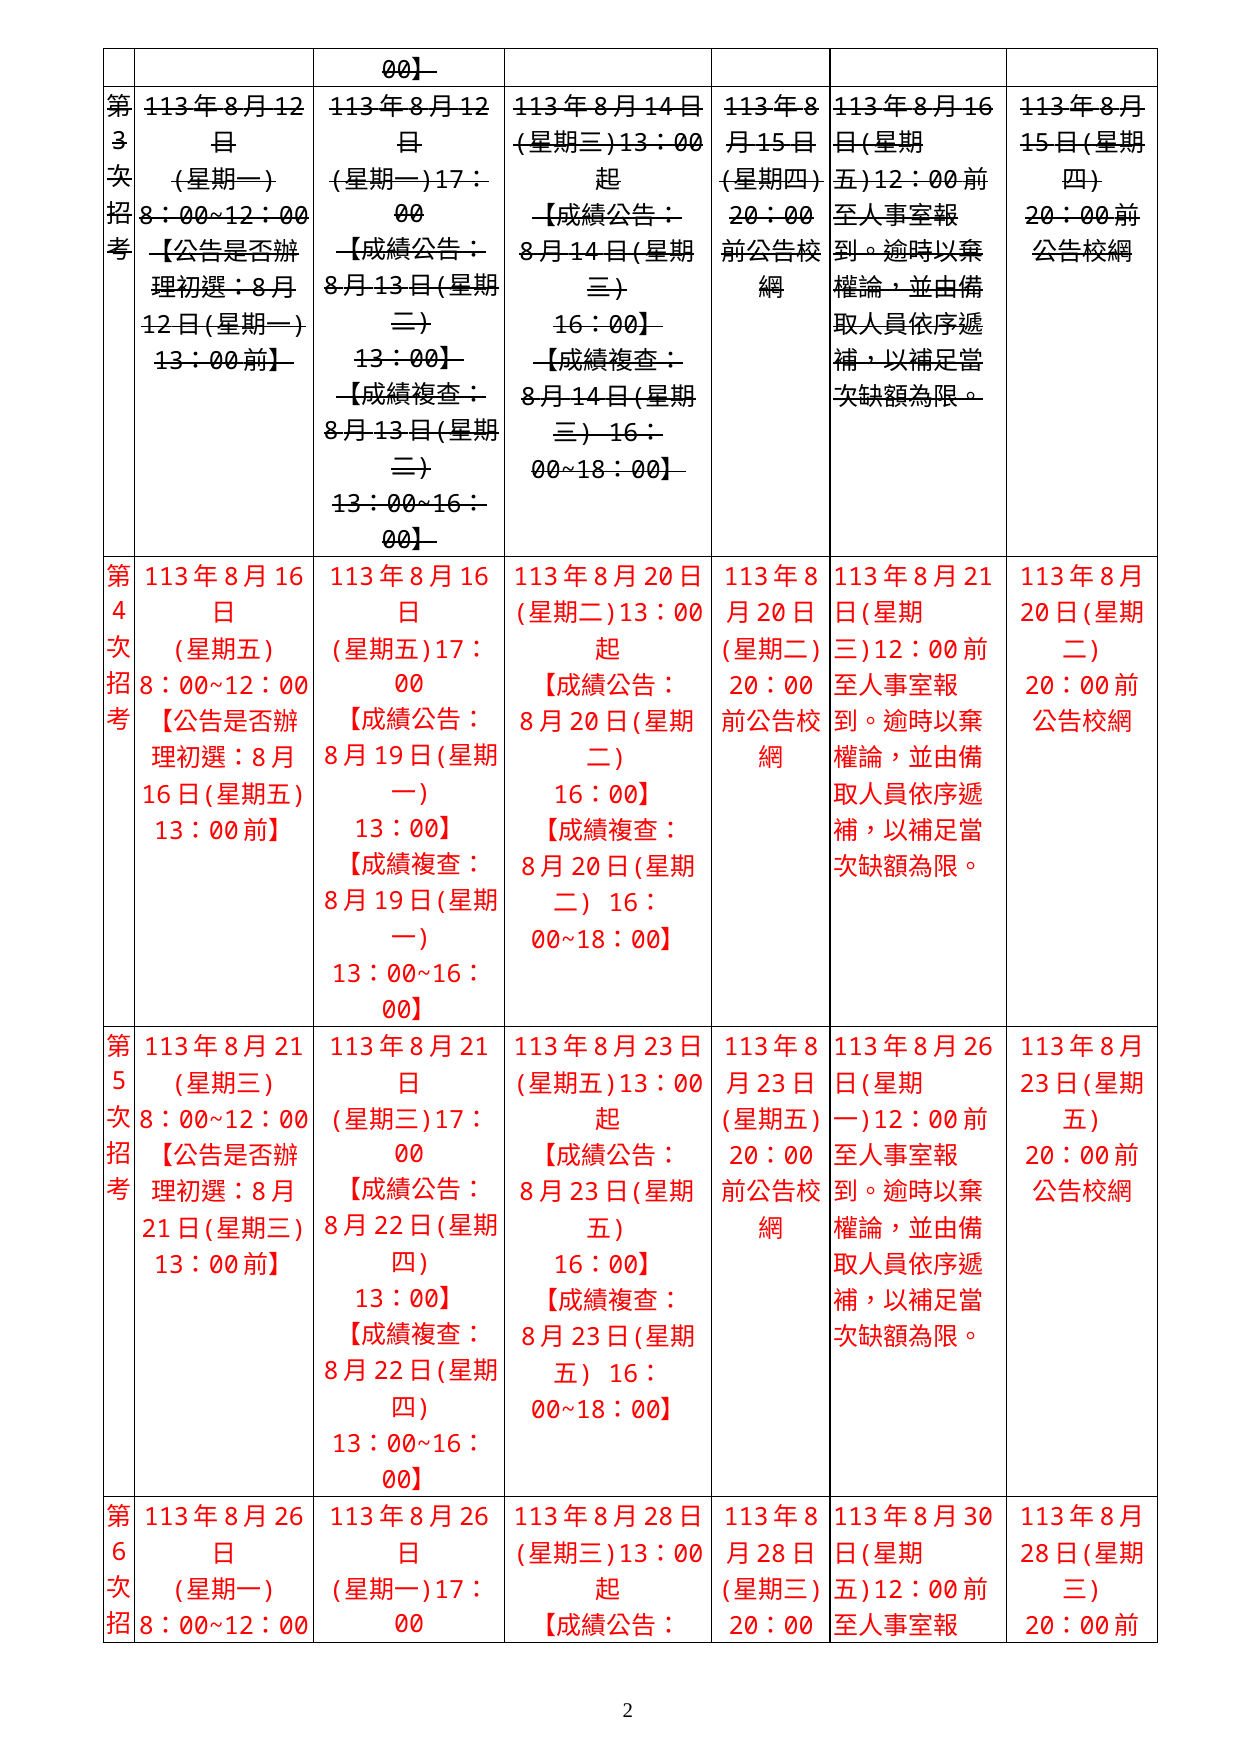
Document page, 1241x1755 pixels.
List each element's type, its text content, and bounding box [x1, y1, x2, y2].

table_cell 第5次招考 [104, 1027, 134, 1496]
table_cell 113年8月26日 (星期一)17：00 [314, 1497, 504, 1642]
table_cell 113年8月21 (星期三) 8：00~12：00 【公告是否辦理初選：8月21日(星期三) 13：00前】 [135, 1027, 313, 1496]
table_cell [104, 49, 134, 86]
table_cell 113年8月28日(星期三) 20：00前 [1007, 1497, 1157, 1642]
table_cell 113年8月23日 (星期五)13：00起 【成績公告： 8月23日(星期五) 16：00】 【成績複查： 8月23日(星期五) 16：00~18：00】 [505, 1027, 711, 1496]
table_cell [712, 49, 829, 86]
table_cell 113年8月12日 (星期一) 8：00~12：00 【公告是否辦理初選：8月12日(星期一) 13：00前】 [135, 87, 313, 556]
table_cell 113年8月28日(星期三) 20：00 [712, 1497, 829, 1642]
table_cell [831, 49, 1006, 86]
table_cell 113年8月21日(星期三)12：00前至人事室報到。逾時以棄權論，並由備取人員依序遞補，以補足當次缺額為限。 [831, 557, 1006, 1026]
table_cell [505, 49, 711, 86]
table_cell 113年8月28日 (星期三)13：00起 【成績公告： [505, 1497, 711, 1642]
table_cell 113年8月16日 (星期五) 8：00~12：00 【公告是否辦理初選：8月16日(星期五) 13：00前】 [135, 557, 313, 1026]
table_cell 第3次招考 [104, 87, 134, 556]
table_cell 113年8月20日(星期二) 20：00前 公告校網 [1007, 557, 1157, 1026]
table_cell 第6次招 [104, 1497, 134, 1642]
table_cell 113年8月23日(星期五) 20：00前 公告校網 [1007, 1027, 1157, 1496]
table_cell 113年8月26日 (星期一) 8：00~12：00 [135, 1497, 313, 1642]
table_cell 113年8月20日 (星期二)13：00起 【成績公告： 8月20日(星期二) 16：00】 【成績複查： 8月20日(星期二) 16：00~18：00】 [505, 557, 711, 1026]
table_cell 113年8月23日(星期五) 20：00前公告校網 [712, 1027, 829, 1496]
table_cell 113年8月21日 (星期三)17：00 【成績公告： 8月22日(星期四) 13：00】 【成績複查： 8月22日(星期四) 13：00~16：00】 [314, 1027, 504, 1496]
table_cell 113年8月20日(星期二) 20：00前公告校網 [712, 557, 829, 1026]
table_cell 第4次招考 [104, 557, 134, 1026]
table_cell 113年8月16日 (星期五)17：00 【成績公告： 8月19日(星期一) 13：00】 【成績複查： 8月19日(星期一) 13：00~16：00】 [314, 557, 504, 1026]
table_cell 113年8月12日 (星期一)17：00 【成績公告： 8月13日(星期二) 13：00】 【成績複查： 8月13日(星期二) 13：00~16：00】 [314, 87, 504, 556]
table_cell 113年8月26日(星期一)12：00前至人事室報到。逾時以棄權論，並由備取人員依序遞補，以補足當次缺額為限。 [831, 1027, 1006, 1496]
table_cell 113年8月15日(星期四) 20：00前 公告校網 [1007, 87, 1157, 556]
table_cell 113年8月14日 (星期三)13：00起 【成績公告： 8月14日(星期三) 16：00】 【成績複查： 8月14日(星期三) 16：00~18：00】 [505, 87, 711, 556]
table_cell 00】 [314, 49, 504, 86]
table_cell [135, 49, 313, 86]
table_cell 113年8月30日(星期五)12：00前至人事室報 [831, 1497, 1006, 1642]
table_cell 113年8月15日(星期四) 20：00前公告校網 [712, 87, 829, 556]
table_cell 113年8月16日(星期五)12：00前至人事室報到。逾時以棄權論，並由備取人員依序遞補，以補足當次缺額為限。 [831, 87, 1006, 556]
table_cell [1007, 49, 1157, 86]
